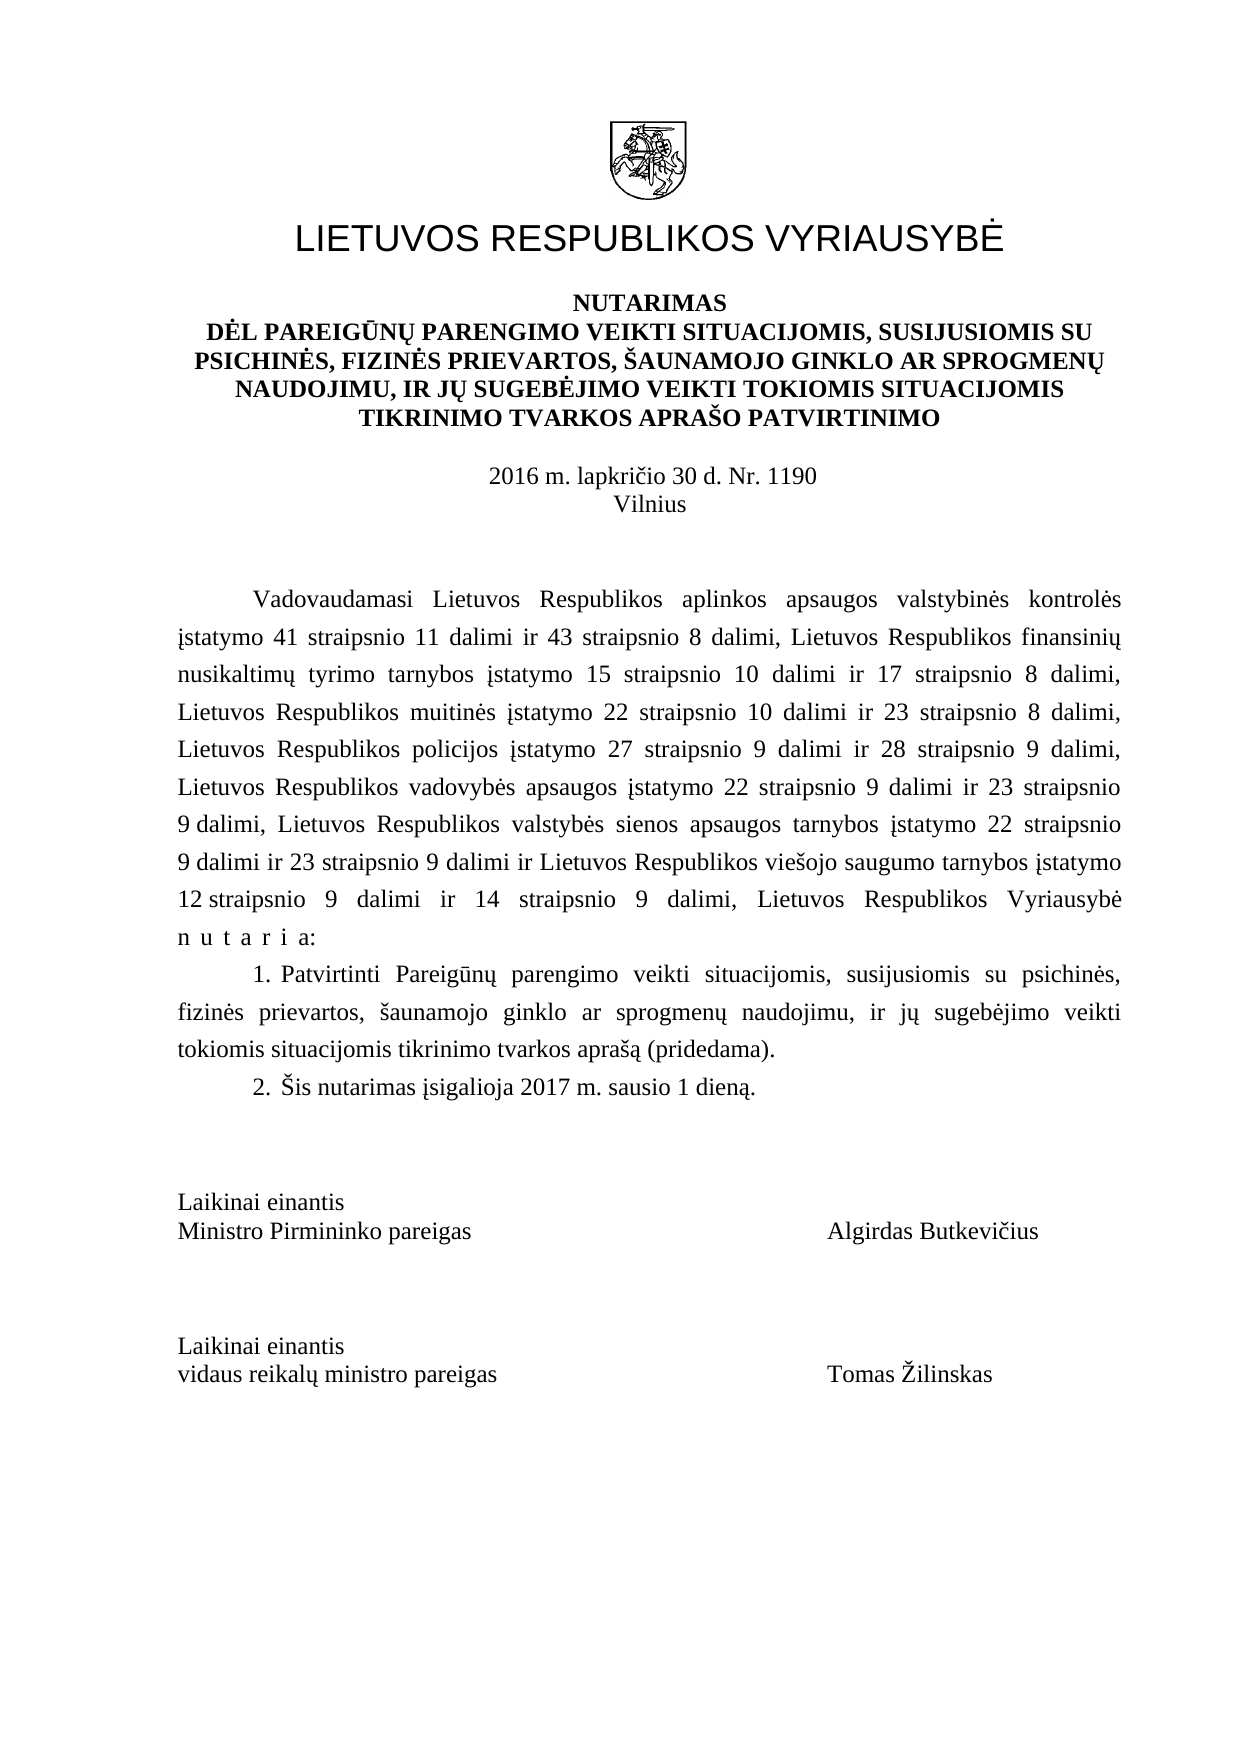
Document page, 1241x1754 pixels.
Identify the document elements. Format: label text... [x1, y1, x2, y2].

text Vilnius [177, 489, 1122, 518]
text Laikinai einantis Ministro Pirmininko pareigas Algirdas Butkevičius [177, 1187, 1122, 1244]
text 2. Šis nutarimas įsigalioja 2017 m. sausio 1 dieną. [177, 1063, 1122, 1101]
text 1. Patvirtinti Pareigūnų parengimo veikti situacijomis, susijusiomis su psichinės, fizinės prievartos, šaunamojo ginklo ar sprogmenų naudojimu, ir jų sugebėjimo veikti tokiomis situacijomis tikrinimo tvarkos aprašą (pridedama). [177, 951, 1122, 1063]
text Lietuvos Respublikos Vyriausybė [177, 216, 1122, 259]
text 2016 m. lapkričio 30 d. Nr. 1190 [177, 461, 1122, 489]
text vidaus reikalų ministro pareigas Tomas Žilinskas [177, 1359, 1122, 1388]
text nutarimas [177, 288, 1122, 317]
text Vadovaudamasi Lietuvos Respublikos aplinkos apsaugos valstybinės kontrolės įstatymo 41 straipsnio 11 dalimi ir 43 straipsnio 8 dalimi, Lietuvos Respublikos finansinių nusikaltimų tyrimo tarnybos įstatymo 15 straipsnio 10 dalimi ir 17 straipsnio 8 dalimi, Lietuvos Respublikos muitinės įstatymo 22 straipsnio 10 dalimi ir 23 straipsnio 8 dalimi, Lietuvos Respublikos policijos įstatymo 27 straipsnio 9 dalimi ir 28 straipsnio 9 dalimi, Lietuvos Respublikos vadovybės apsaugos įstatymo 22 straipsnio 9 dalimi ir 23 straipsnio 9 dalimi, Lietuvos Respublikos valstybės sienos apsaugos tarnybos įstatymo 22 straipsnio 9 dalimi ir 23 straipsnio 9 dalimi ir Lietuvos Respublikos viešojo saugumo tarnybos įstatymo 12 straipsnio 9 dalimi ir 14 straipsnio 9 dalimi, Lietuvos Respublikos Vyriausybė nutaria: [177, 576, 1122, 951]
text Laikinai einantis [177, 1331, 1122, 1359]
text DĖL PAREIGŪNŲ PARENGIMO VEIKTI SITUACIJOMIS, SUSIJUSIOMIS SU PSICHINĖS, FIZINĖS PRIEVARTOS, ŠAUNAMOJO GINKLO AR SPROGMENŲ NAUDOJIMU, IR JŲ SUGEBĖJIMO VEIKTI TOKIOMIS SITUACIJOMIS TIKRINIMO TVARKOS APRAŠO PATVIRTINIMO [177, 317, 1122, 432]
